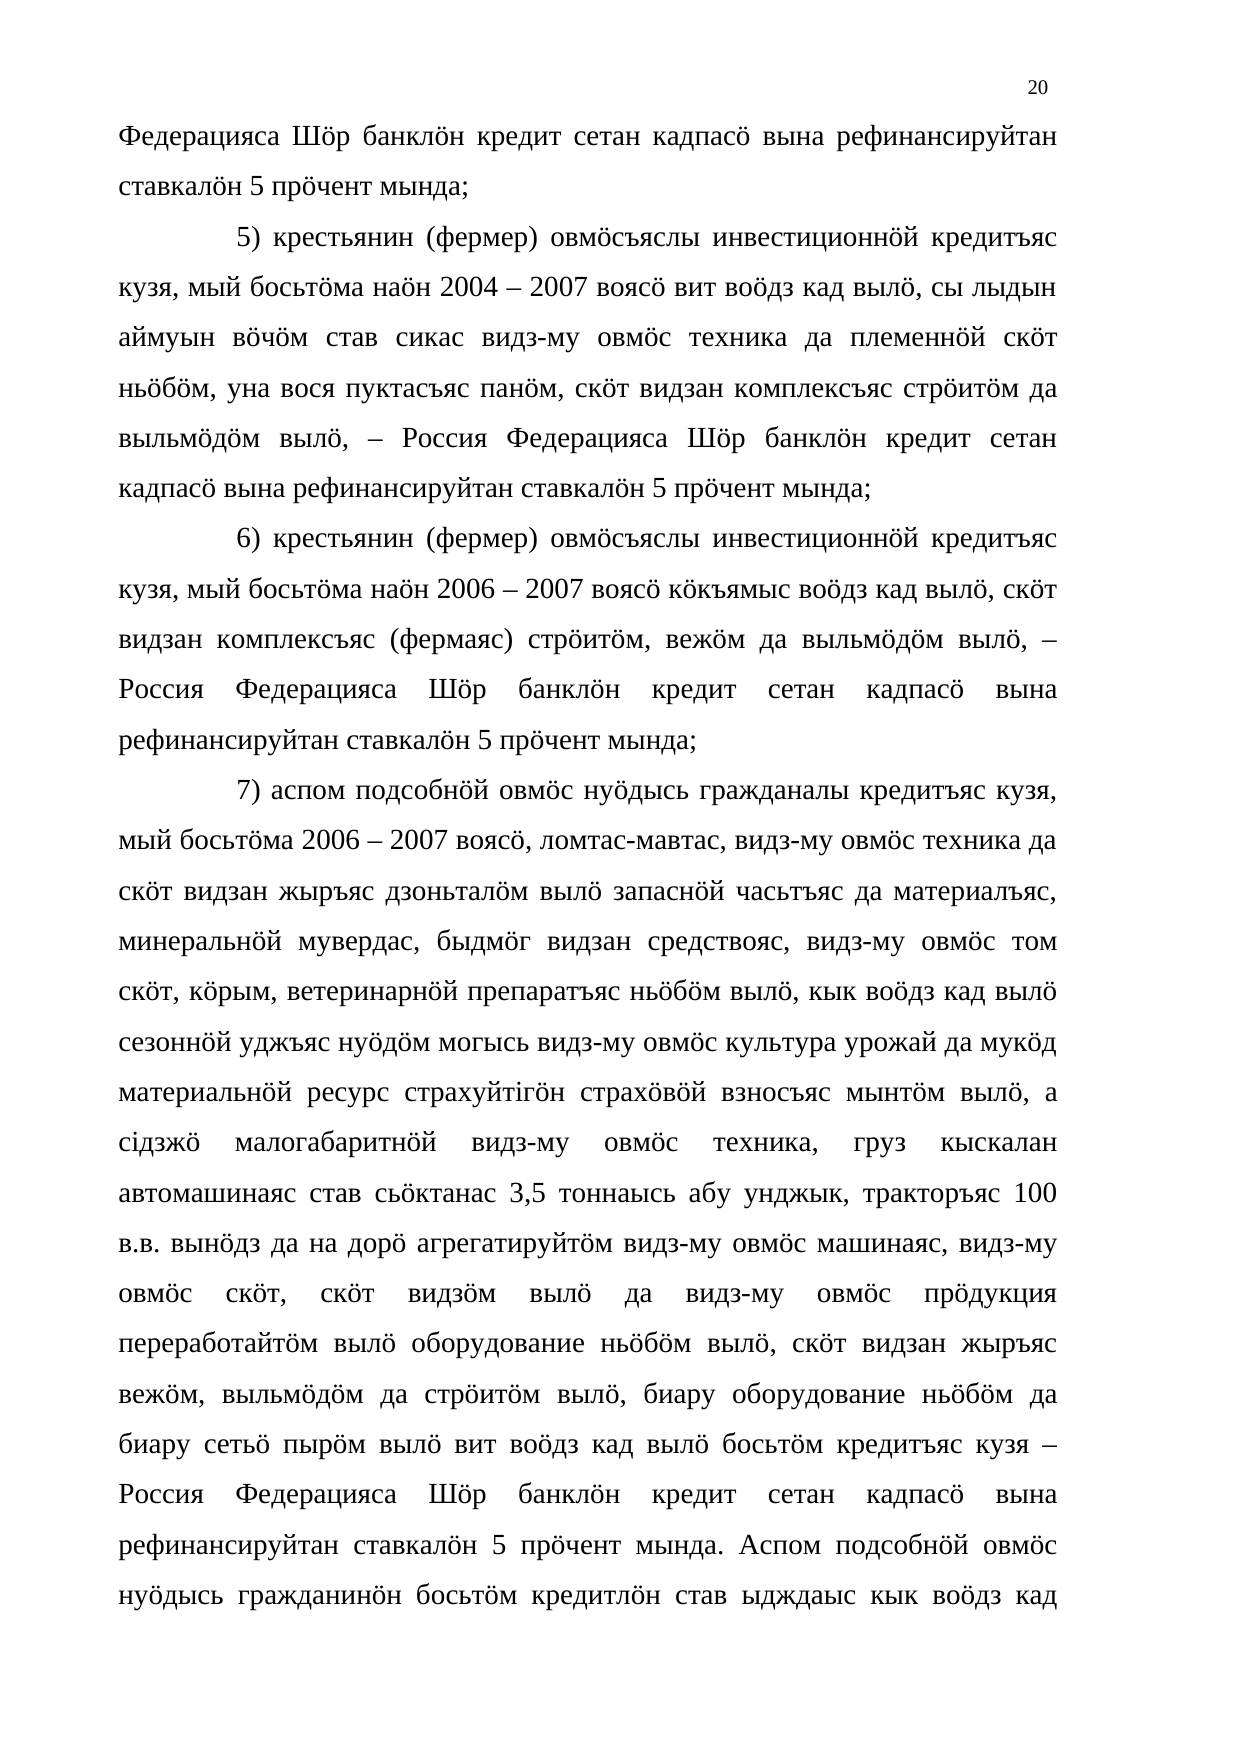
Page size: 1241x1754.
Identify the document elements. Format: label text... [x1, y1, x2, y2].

text 7) аспом подсобнöй овмöс нуöдысь гражданалы кредитъяс кузя, мый босьтöма 2006 – 2007 воясö, ломтас-мавтас, видз-му овмöс техника да скöт видзан жыръяс дзоньталöм вылö запаснöй часьтъяс да материалъяс, минеральнöй мувердас, быдмöг видзан средствояс, видз-му овмöс том скöт, кöрым, ветеринарнöй препаратъяс ньöбöм вылö, кык воöдз кад вылö сезоннöй уджъяс нуöдöм могысь видз-му овмöс культура урожай да мукöд материальнöй ресурс страхуйтігöн страхöвöй взносъяс мынтöм вылö, а сідзжö малогабаритнöй видз-му овмöс техника, груз кыскалан автомашинаяс став сьöктанас 3,5 тоннаысь абу унджык, тракторъяс 100 в.в. вынöдз да на дорö агрегатируйтöм видз-му овмöс машинаяс, видз-му овмöс скöт, скöт видзöм вылö да видз-му овмöс прöдукция переработайтöм вылö оборудование ньöбöм вылö, скöт видзан жыръяс вежöм, выльмöдöм да стрöитöм вылö, биару оборудование ньöбöм да биару сетьö пырöм вылö вит воöдз кад вылö босьтöм кредитъяс кузя – Россия Федерацияса Шöр банклöн кредит сетан кадпасö вына рефинансируйтан ставкалöн 5 прöчент мында. Аспом подсобнöй овмöс нуöдысь гражданинöн босьтöм кредитлöн став ыдждаыс кык воöдз кад [118, 772, 1058, 1611]
text 6) крестьянин (фермер) овмöсъяслы инвестиционнöй кредитъяс кузя, мый босьтöма наöн 2006 – 2007 воясö кöкъямыс воöдз кад вылö, скöт видзан комплексъяс (фермаяс) стрöитöм, вежöм да выльмöдöм вылö, – Россия Федерацияса Шöр банклöн кредит сетан кадпасö вына рефинансируйтан ставкалöн 5 прöчент мында; [118, 521, 1058, 755]
text Федерацияса Шöр банклöн кредит сетан кадпасö вына рефинансируйтан ставкалöн 5 прöчент мында; [118, 118, 1058, 202]
text 5) крестьянин (фермер) овмöсъяслы инвестиционнöй кредитъяс кузя, мый босьтöма наöн 2004 – 2007 воясö вит воöдз кад вылö, сы лыдын аймуын вöчöм став сикас видз-му овмöс техника да племеннöй скöт ньöбöм, уна вося пуктасъяс панöм, скöт видзан комплексъяс стрöитöм да выльмöдöм вылö, – Россия Федерацияса Шöр банклöн кредит сетан кадпасö вына рефинансируйтан ставкалöн 5 прöчент мында; [118, 219, 1058, 504]
